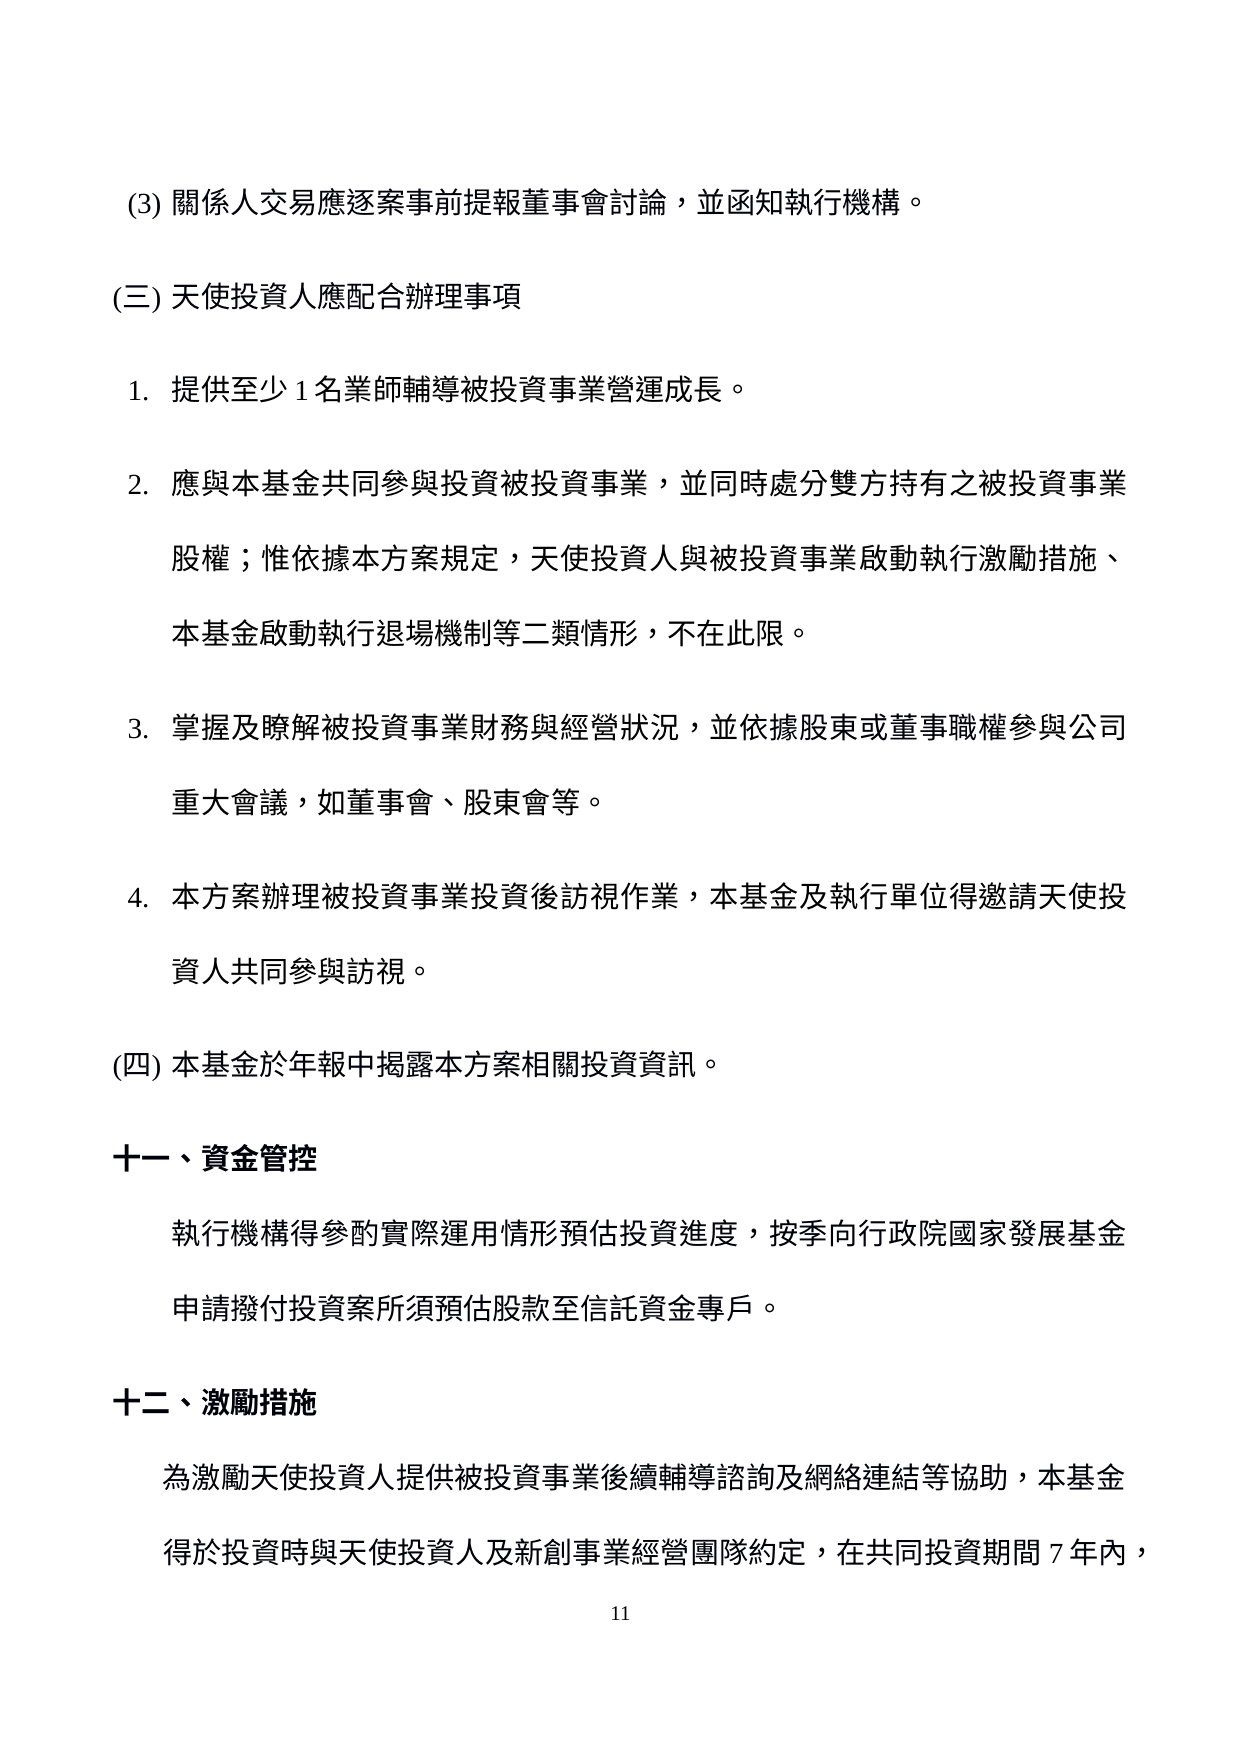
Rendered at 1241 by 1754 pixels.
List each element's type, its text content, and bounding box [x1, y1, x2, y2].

list 本基金於年報中揭露本方案相關投資資訊。 [112, 1026, 1128, 1101]
list 天使投資人應配合辦理事項 [112, 257, 1128, 332]
list 掌握及瞭解被投資事業財務與經營狀況，並依據股東或董事職權參與公司重大會議，如董事會、股東會等。 [127, 688, 1128, 838]
list 提供至少1名業師輔導被投資事業營運成長。 [127, 351, 1128, 426]
list 關係人交易應逐案事前提報董事會討論，並函知執行機構。 [127, 163, 1128, 238]
list 資金管控 [112, 1119, 1128, 1194]
list 本方案辦理被投資事業投資後訪視作業，本基金及執行單位得邀請天使投資人共同參與訪視。 [127, 857, 1128, 1007]
list 應與本基金共同參與投資被投資事業，並同時處分雙方持有之被投資事業股權；惟依據本方案規定，天使投資人與被投資事業啟動執行激勵措施、本基金啟動執行退場機制等二類情形，不在此限。 [127, 444, 1128, 669]
list 激勵措施 [112, 1363, 1128, 1438]
list 執行機構得參酌實際運用情形預估投資進度，按季向行政院國家發展基金申請撥付投資案所須預估股款至信託資金專戶。 [171, 1194, 1128, 1344]
list 為激勵天使投資人提供被投資事業後續輔導諮詢及網絡連結等協助，本基金得於投資時與天使投資人及新創事業經營團隊約定，在共同投資期間 7年內，被投資事業股票尚未上市(櫃)前，各得以本基金帳列投資餘額之1.5倍優先購買本基金持有被投資新創事業之半數股份或受讓本基金對被投資事業之半數出資額。 [162, 1438, 1128, 1588]
